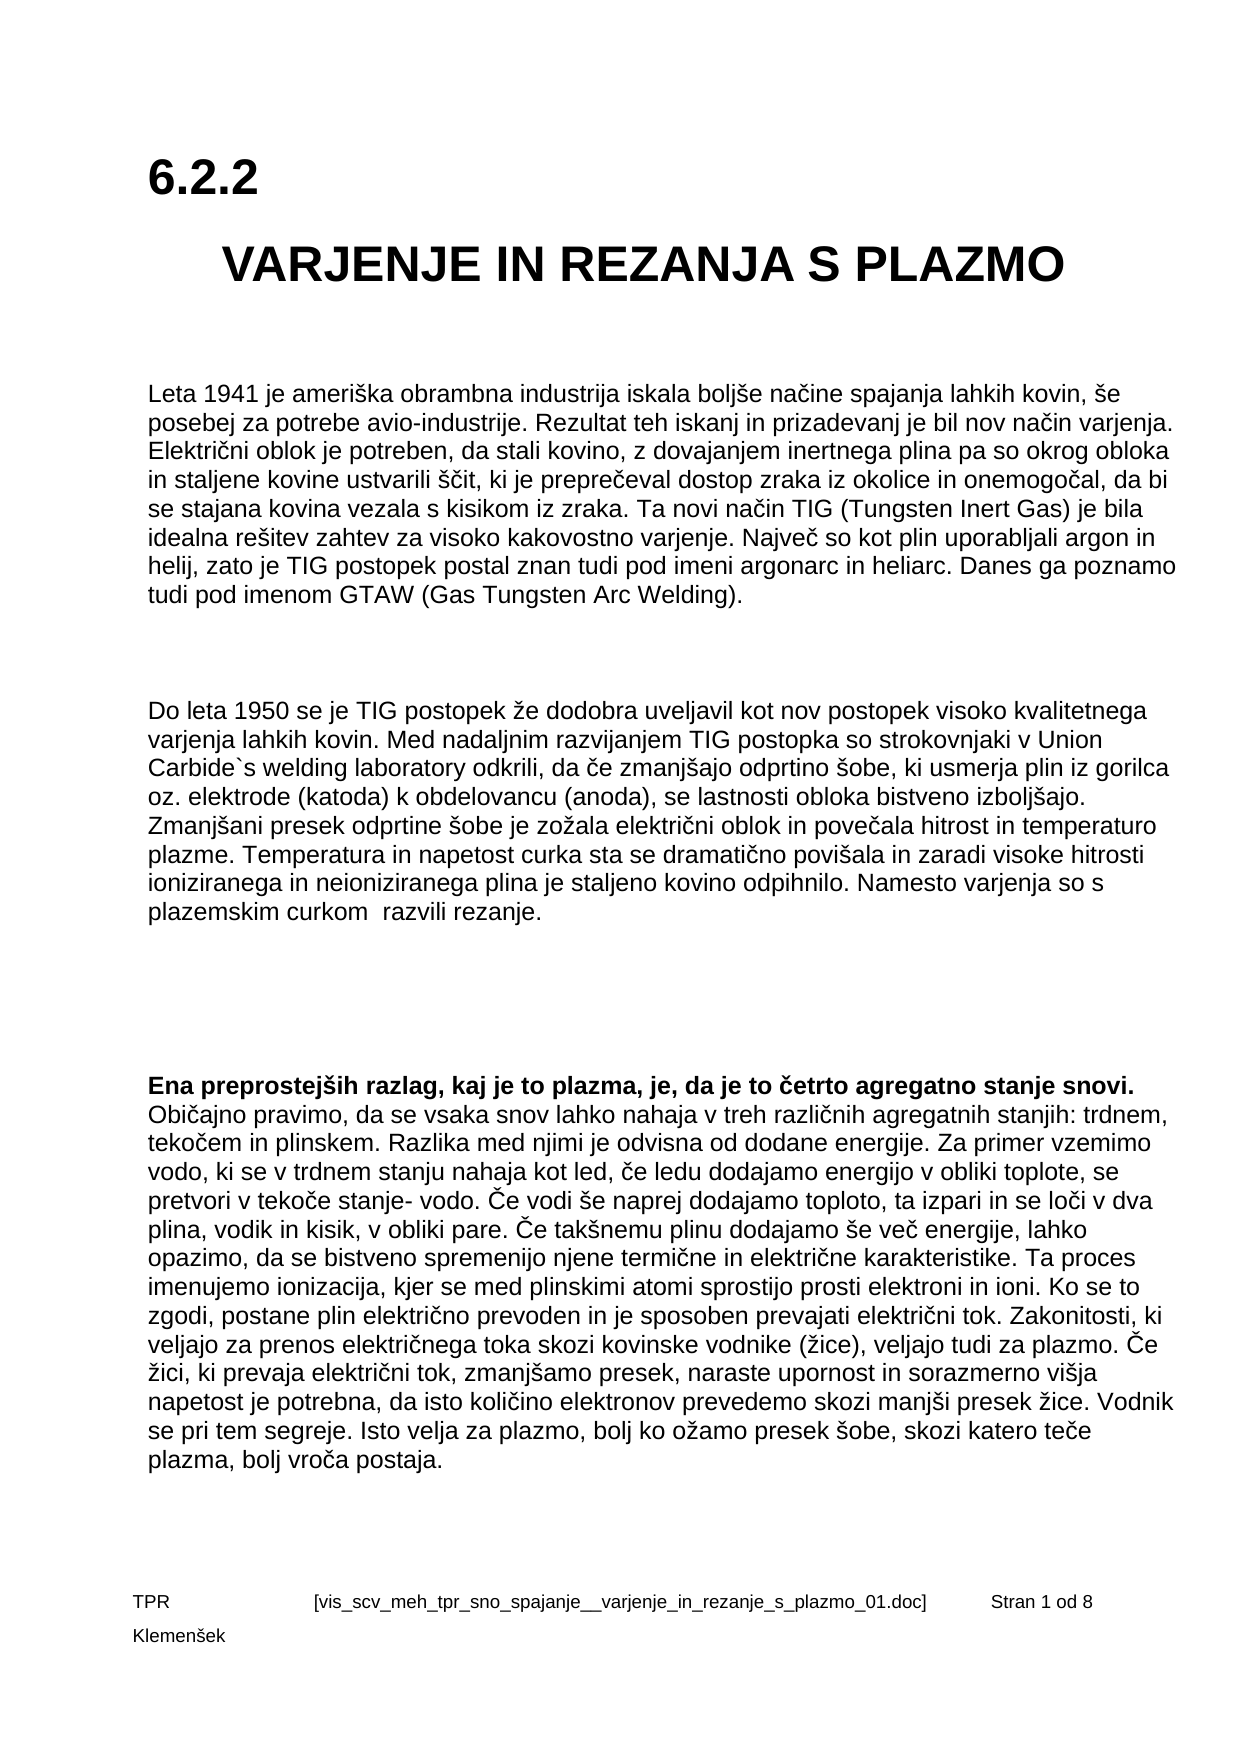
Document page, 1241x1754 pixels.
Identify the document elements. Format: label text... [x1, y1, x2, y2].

text VARJENJE IN REZANJA S PLAZMO [148, 234, 1181, 292]
text Do leta 1950 se je TIG postopek že dodobra uveljavil kot nov postopek visoko kvalitetnega varjenja lahkih kovin. Med nadaljnim razvijanjem TIG postopka so strokovnjaki v Union Carbide`s welding laboratory odkrili, da če zmanjšajo odprtino šobe, ki usmerja plin iz gorilca oz. elektrode (katoda) k obdelovancu (anoda), se lastnosti obloka bistveno izboljšajo. Zmanjšani presek odprtine šobe je zožala električni oblok in povečala hitrost in temperaturo plazme. Temperatura in napetost curka sta se dramatično povišala in zaradi visoke hitrosti ioniziranega in neioniziranega plina je staljeno kovino odpihnilo. Namesto varjenja so s plazemskim curkom razvili rezanje. [148, 696, 1181, 926]
text 6.2.2 [148, 148, 1181, 205]
text Leta 1941 je ameriška obrambna industrija iskala boljše načine spajanja lahkih kovin, še posebej za potrebe avio-industrije. Rezultat teh iskanj in prizadevanj je bil nov način varjenja. Električni oblok je potreben, da stali kovino, z dovajanjem inertnega plina pa so okrog obloka in staljene kovine ustvarili ščit, ki je preprečeval dostop zraka iz okolice in onemogočal, da bi se stajana kovina vezala s kisikom iz zraka. Ta novi način TIG (Tungsten Inert Gas) je bila idealna rešitev zahtev za visoko kakovostno varjenje. Največ so kot plin uporabljali argon in helij, zato je TIG postopek postal znan tudi pod imeni argonarc in heliarc. Danes ga poznamo tudi pod imenom GTAW (Gas Tungsten Arc Welding). [148, 379, 1181, 609]
text Ena preprostejših razlag, kaj je to plazma, je, da je to četrto agregatno stanje snovi. Običajno pravimo, da se vsaka snov lahko nahaja v treh različnih agregatnih stanjih: trdnem, tekočem in plinskem. Razlika med njimi je odvisna od dodane energije. Za primer vzemimo vodo, ki se v trdnem stanju nahaja kot led, če ledu dodajamo energijo v obliki toplote, se pretvori v tekoče stanje- vodo. Če vodi še naprej dodajamo toploto, ta izpari in se loči v dva plina, vodik in kisik, v obliki pare. Če takšnemu plinu dodajamo še več energije, lahko opazimo, da se bistveno spremenijo njene termične in električne karakteristike. Ta proces imenujemo ionizacija, kjer se med plinskimi atomi sprostijo prosti elektroni in ioni. Ko se to zgodi, postane plin električno prevoden in je sposoben prevajati električni tok. Zakonitosti, ki veljajo za prenos električnega toka skozi kovinske vodnike (žice), veljajo tudi za plazmo. Če žici, ki prevaja električni tok, zmanjšamo presek, naraste upornost in sorazmerno višja napetost je potrebna, da isto količino elektronov prevedemo skozi manjši presek žice. Vodnik se pri tem segreje. Isto velja za plazmo, bolj ko ožamo presek šobe, skozi katero teče plazma, bolj vroča postaja. [148, 1071, 1181, 1473]
